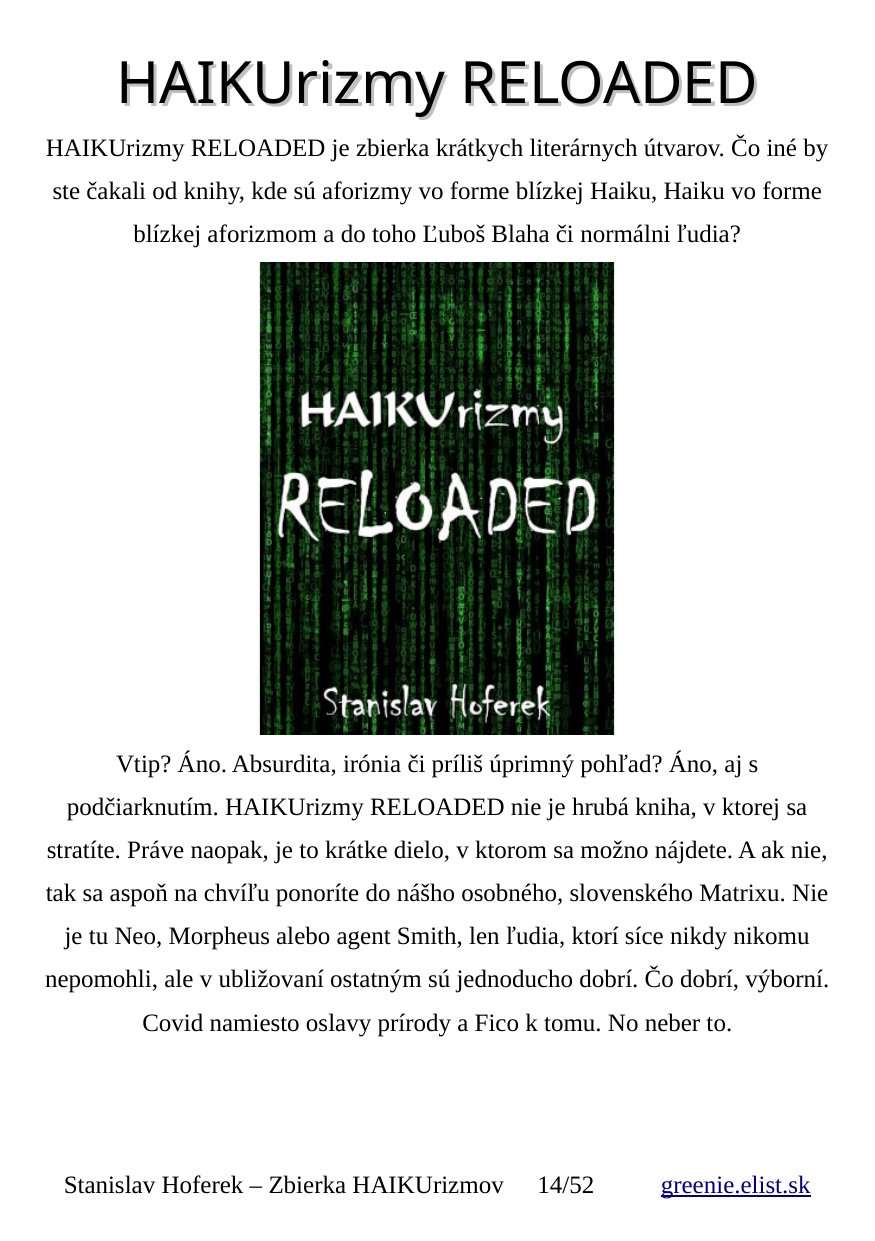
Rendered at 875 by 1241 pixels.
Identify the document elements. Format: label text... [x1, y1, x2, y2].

text HAIKUrizmy RELOADED je zbierka krátkych literárnych útvarov. Čo iné by ste čakali od knihy, kde sú aforizmy vo forme blízkej Haiku, Haiku vo forme blízkej aforizmom a do toho Ľuboš Blaha či normálni ľudia? [41, 133, 833, 248]
subtitle HAIKUrizmy RELOADED [41, 41, 833, 121]
picture [259, 262, 615, 735]
text Vtip? Áno. Absurdita, irónia či príliš úprimný pohľad? Áno, aj s podčiarknutím. HAIKUrizmy RELOADED nie je hrubá kniha, v ktorej sa stratíte. Práve naopak, je to krátke dielo, v ktorom sa možno nájdete. A ak nie, tak sa aspoň na chvíľu ponoríte do nášho osobného, slovenského Matrixu. Nie je tu Neo, Morpheus alebo agent Smith, len ľudia, ktorí síce nikdy nikomu nepomohli, ale v ubližovaní ostatným sú jednoducho dobrí. Čo dobrí, výborní. Covid namiesto oslavy prírody a Fico k tomu. No neber to. [41, 262, 833, 1036]
